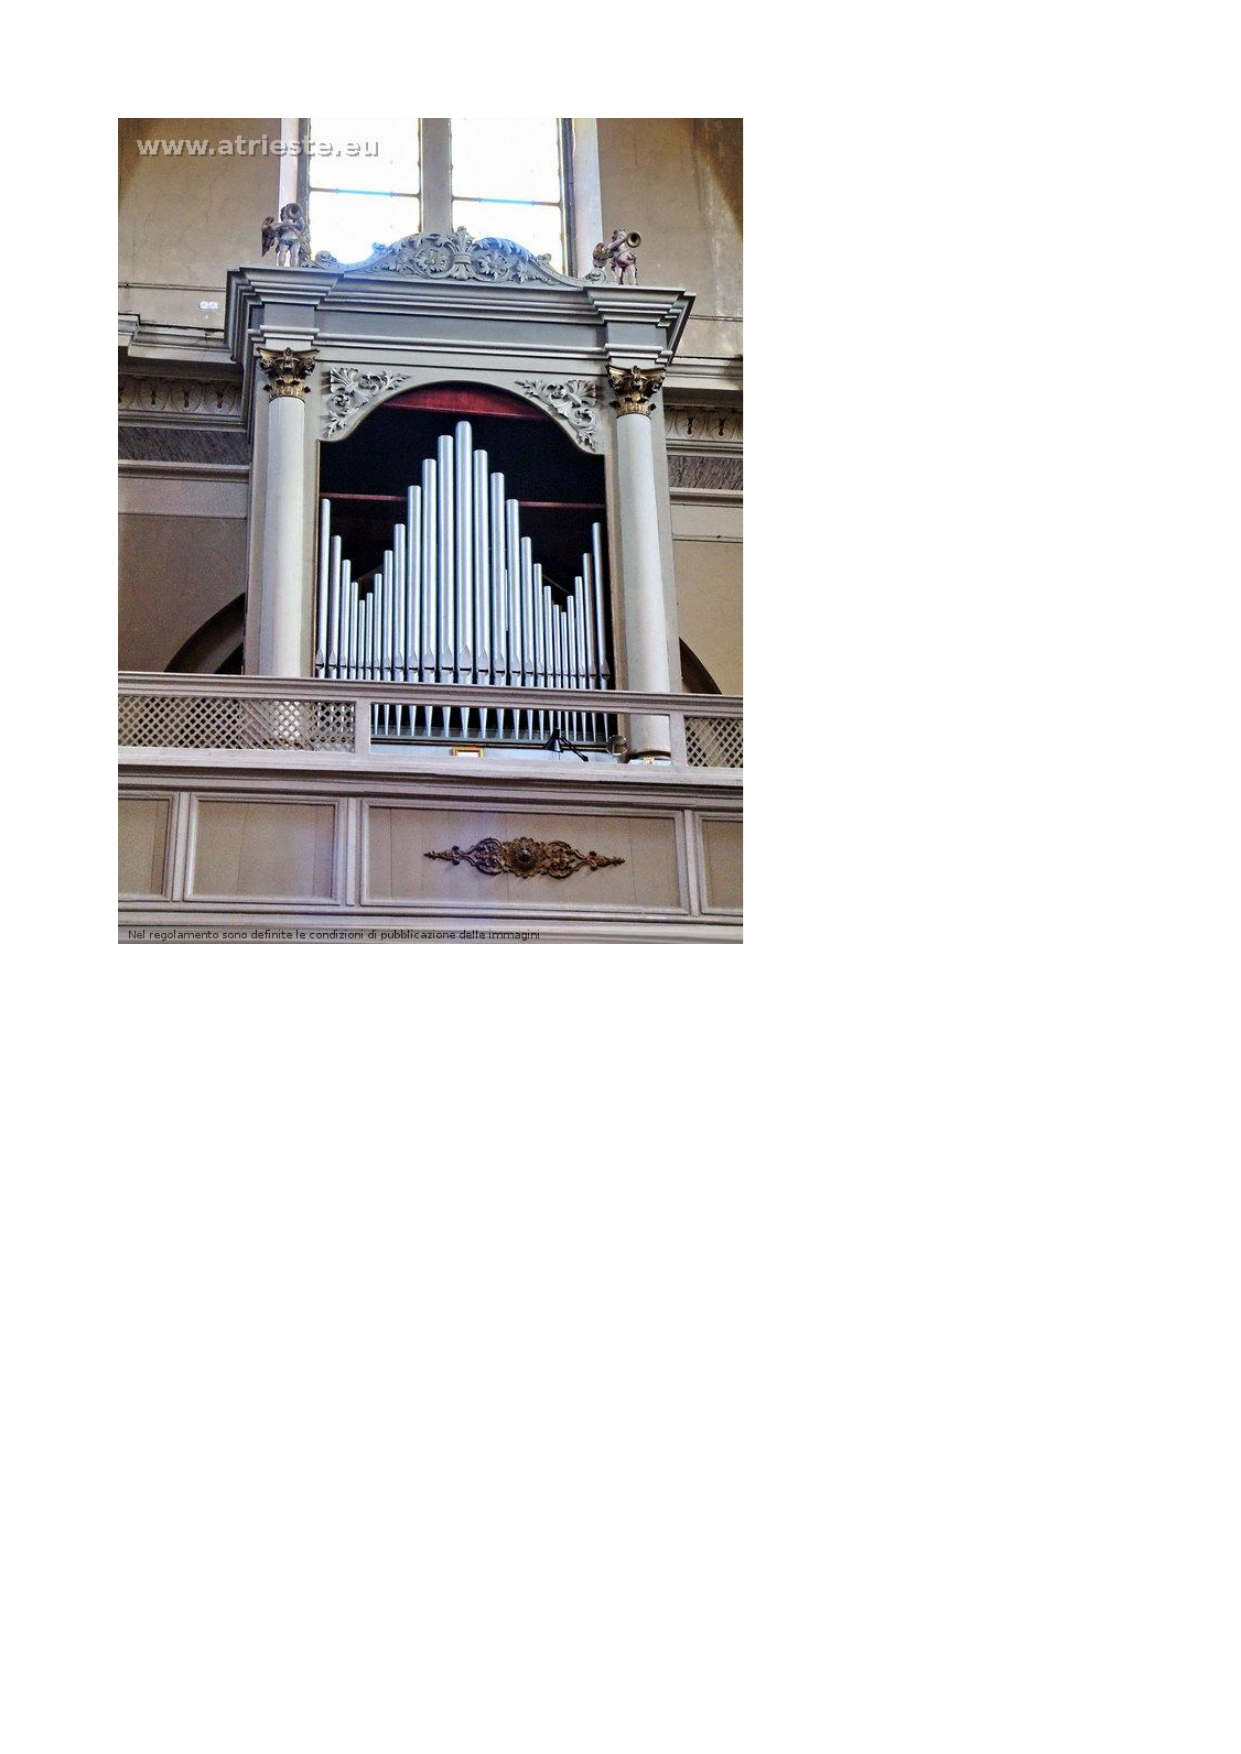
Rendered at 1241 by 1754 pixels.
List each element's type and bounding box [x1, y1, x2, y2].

picture [118, 118, 744, 944]
